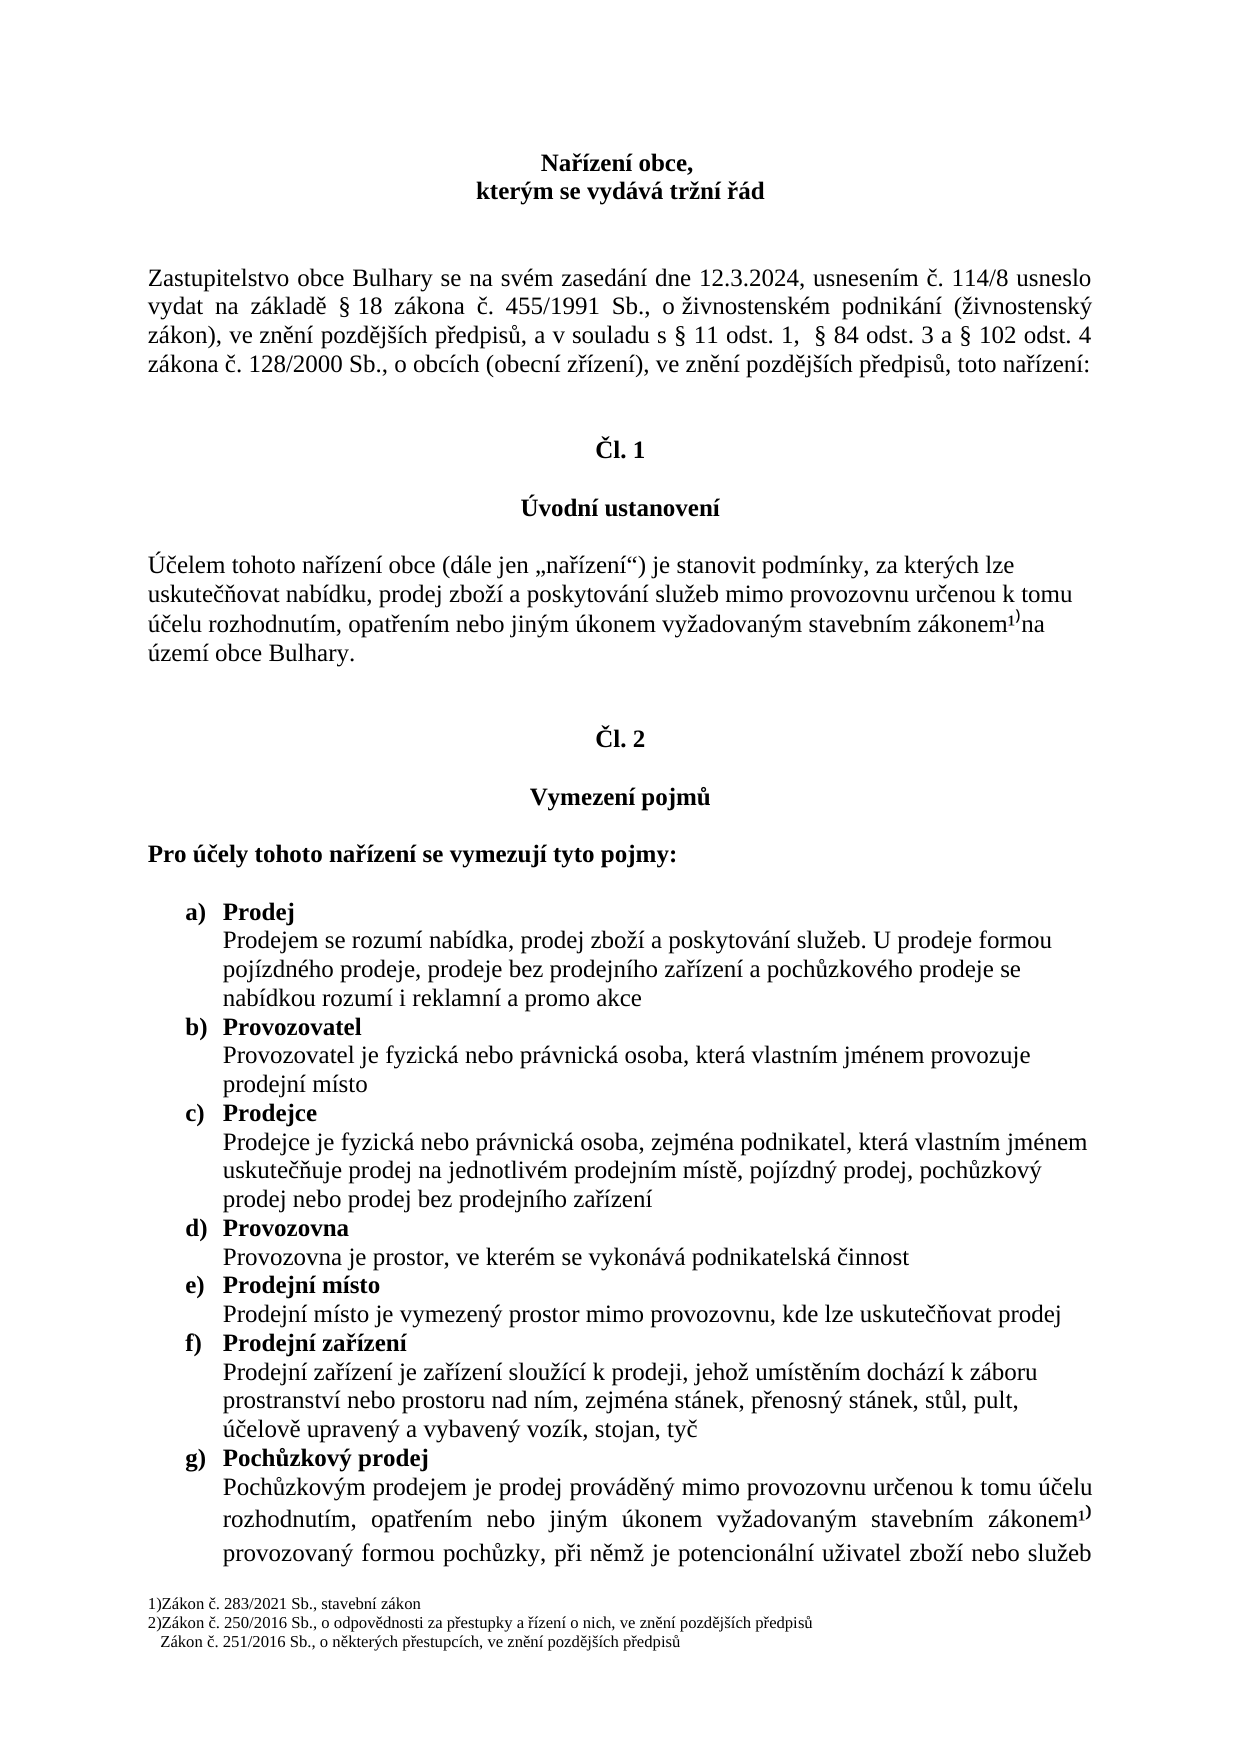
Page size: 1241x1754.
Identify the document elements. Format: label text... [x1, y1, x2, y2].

list Provozovatel [185, 1012, 1093, 1040]
list Prodejce [185, 1098, 1093, 1127]
list Pochůzkový prodej [185, 1443, 1093, 1472]
text Prodejce je fyzická nebo právnická osoba, zejména podnikatel, která vlastním jménem uskutečňuje prodej na jednotlivém prodejním místě, pojízdný prodej, pochůzkový prodej nebo prodej bez prodejního zařízení [223, 1127, 1093, 1213]
text Prodejem se rozumí nabídka, prodej zboží a poskytování služeb. U prodeje formou pojízdného prodeje, prodeje bez prodejního zařízení a pochůzkového prodeje se nabídkou rozumí i reklamní a promo akce [223, 925, 1093, 1012]
text kterým se vydává tržní řád [148, 176, 1093, 205]
text Zastupitelstvo obce Bulhary se na svém zasedání dne 12.3.2024, usnesením č. 114/8 usneslo vydat na základě § 18 zákona č. 455/1991 Sb., o živnostenském podnikání (živnostenský zákon), ve znění pozdějších předpisů, a v souladu s § 11 odst. 1, § 84 odst. 3 a § 102 odst. 4 zákona č. 128/2000 Sb., o obcích (obecní zřízení), ve znění pozdějších předpisů, toto nařízení: [148, 263, 1093, 378]
text Nařízení obce, [148, 148, 1093, 176]
text Provozovatel je fyzická nebo právnická osoba, která vlastním jménem provozuje prodejní místo [223, 1040, 1093, 1098]
text Prodejní zařízení je zařízení sloužící k prodeji, jehož umístěním dochází k záboru prostranství nebo prostoru nad ním, zejména stánek, přenosný stánek, stůl, pult, účelově upravený a vybavený vozík, stojan, tyč [223, 1357, 1093, 1443]
text Provozovna je prostor, ve kterém se vykonává podnikatelská činnost [223, 1242, 1093, 1270]
list Prodej [185, 897, 1093, 925]
text Pochůzkovým prodejem je prodej prováděný mimo provozovnu určenou k tomu účelu rozhodnutím, opatřením nebo jiným úkonem vyžadovaným stavebním zákonem¹⁾ provozovaný formou pochůzky, při němž je potencionální uživatel zboží nebo služeb [223, 1472, 1093, 1566]
text Vymezení pojmů [148, 782, 1093, 810]
text Čl. 1 [148, 435, 1093, 464]
list Prodejní místo [185, 1270, 1093, 1299]
text Čl. 2 [148, 724, 1093, 753]
text Pro účely tohoto nařízení se vymezují tyto pojmy: [148, 839, 1093, 868]
list Prodejní zařízení [185, 1328, 1093, 1357]
text Prodejní místo je vymezený prostor mimo provozovnu, kde lze uskutečňovat prodej [223, 1299, 1093, 1328]
text Účelem tohoto nařízení obce (dále jen „nařízení“) je stanovit podmínky, za kterých lze uskutečňovat nabídku, prodej zboží a poskytování služeb mimo provozovnu určenou k tomu účelu rozhodnutím, opatřením nebo jiným úkonem vyžadovaným stavebním zákonem¹⁾na území obce Bulhary. [148, 550, 1093, 667]
text Úvodní ustanovení [148, 493, 1093, 521]
list Provozovna [185, 1213, 1093, 1242]
